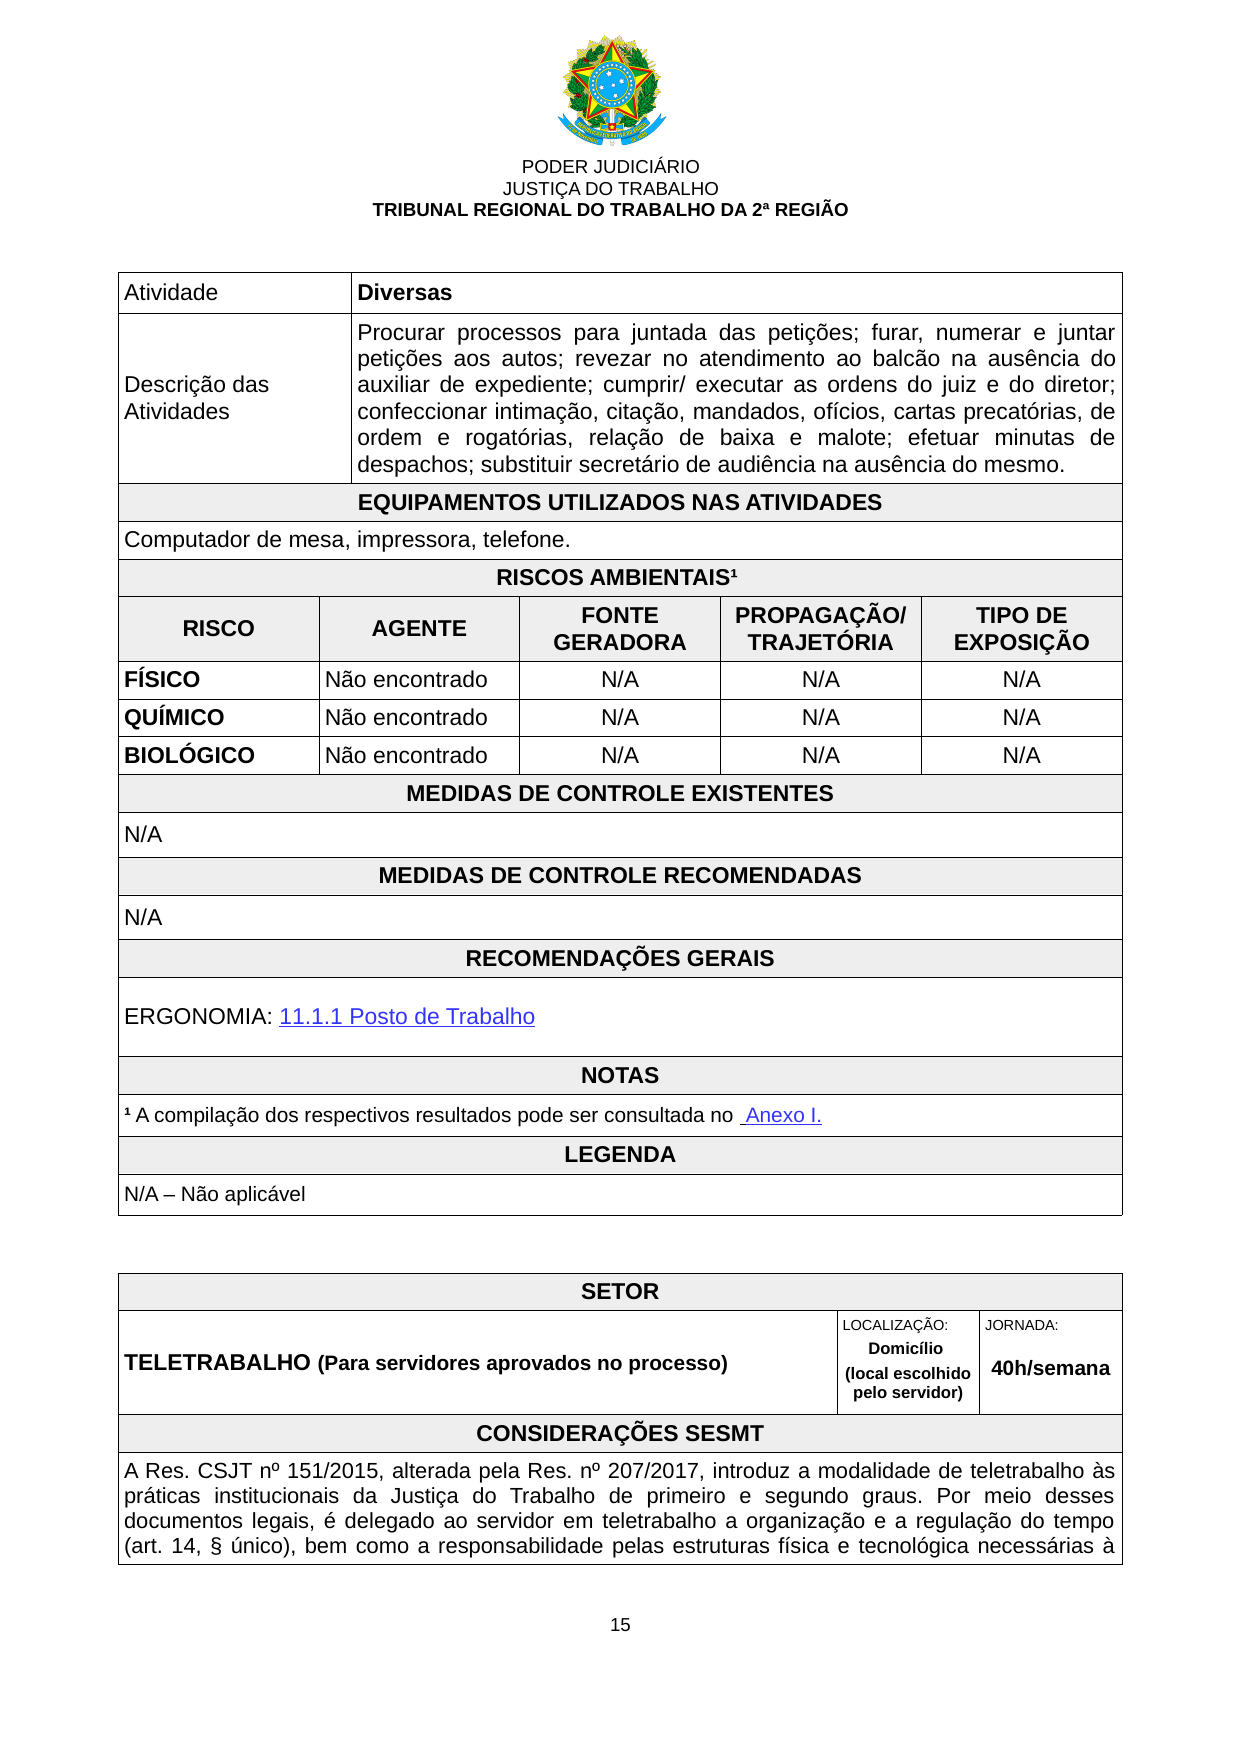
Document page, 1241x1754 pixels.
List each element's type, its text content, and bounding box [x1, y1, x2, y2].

table_cell FONTE GERADORA [520, 597, 720, 661]
table_cell MEDIDAS DE CONTROLE EXISTENTES [119, 775, 1122, 812]
table_cell BIOLÓGICO [119, 737, 319, 774]
table_cell Não encontrado [320, 700, 519, 736]
table_cell EQUIPAMENTOS UTILIZADOS NAS ATIVIDADES [119, 484, 1122, 521]
table_cell N/A [922, 662, 1122, 698]
table_cell N/A [922, 700, 1122, 736]
table_cell CONSIDERAÇÕES SESMT [119, 1415, 1122, 1452]
table_cell LEGENDA [119, 1137, 1122, 1173]
table_cell TIPO DE EXPOSIÇÃO [922, 597, 1122, 661]
table_cell N/A [721, 700, 921, 736]
table_cell N/A [119, 813, 1122, 857]
table_cell TELETRABALHO (Para servidores aprovados no processo) [119, 1311, 837, 1414]
table_cell N/A [721, 737, 921, 774]
table_cell N/A [520, 662, 720, 698]
table_cell JORNADA: 40h/semana [980, 1311, 1122, 1414]
table_cell FÍSICO [119, 662, 319, 698]
table_cell Descrição das Atividades [119, 314, 351, 483]
table_cell Procurar processos para juntada das petições; furar, numerar e juntar petições aos autos; revezar no atendimento ao balcão na ausência do auxiliar de expediente; cumprir/ executar as ordens do juiz e do diretor; confeccionar intimação, citação, mandados, ofícios, cartas precatórias, de ordem e rogatórias, relação de baixa e malote; efetuar minutas de despachos; substituir secretário de audiência na ausência do mesmo. [352, 314, 1122, 483]
table_cell Atividade [119, 273, 351, 313]
table_cell NOTAS [119, 1057, 1122, 1094]
table_cell LOCALIZAÇÃO: Domicílio (local escolhido pelo servidor) [838, 1311, 979, 1414]
table_cell AGENTE [320, 597, 519, 661]
table_cell N/A [922, 737, 1122, 774]
table_cell N/A [721, 662, 921, 698]
table_header SETOR [119, 1274, 1122, 1310]
table_cell QUÍMICO [119, 700, 319, 736]
table_cell Computador de mesa, impressora, telefone. [119, 522, 1122, 558]
table_cell Não encontrado [320, 737, 519, 774]
table_cell N/A – Não aplicável [119, 1175, 1122, 1215]
table_cell RECOMENDAÇÕES GERAIS [119, 940, 1122, 977]
table_cell N/A [119, 896, 1122, 939]
table_cell Não encontrado [320, 662, 519, 698]
table_cell A Res. CSJT nº 151/2015, alterada pela Res. nº 207/2017, introduz a modalidade de teletrabalho às práticas institucionais da Justiça do Trabalho de primeiro e segundo graus. Por meio desses documentos legais, é delegado ao servidor em teletrabalho a organização e a regulação do tempo (art. 14, § único), bem como a responsabilidade pelas estruturas física e tecnológica necessárias à [119, 1453, 1122, 1564]
table_cell ¹ A compilação dos respectivos resultados pode ser consultada no Anexo I. [119, 1095, 1122, 1136]
table_cell Diversas [352, 273, 1122, 313]
table_cell N/A [520, 737, 720, 774]
table_cell MEDIDAS DE CONTROLE RECOMENDADAS [119, 858, 1122, 894]
table_cell PROPAGAÇÃO/ TRAJETÓRIA [721, 597, 921, 661]
table_cell RISCOS AMBIENTAIS¹ [119, 560, 1122, 596]
table_cell N/A [520, 700, 720, 736]
table_cell ERGONOMIA: 11.1.1 Posto de Trabalho [119, 978, 1122, 1056]
table_cell RISCO [119, 597, 319, 661]
